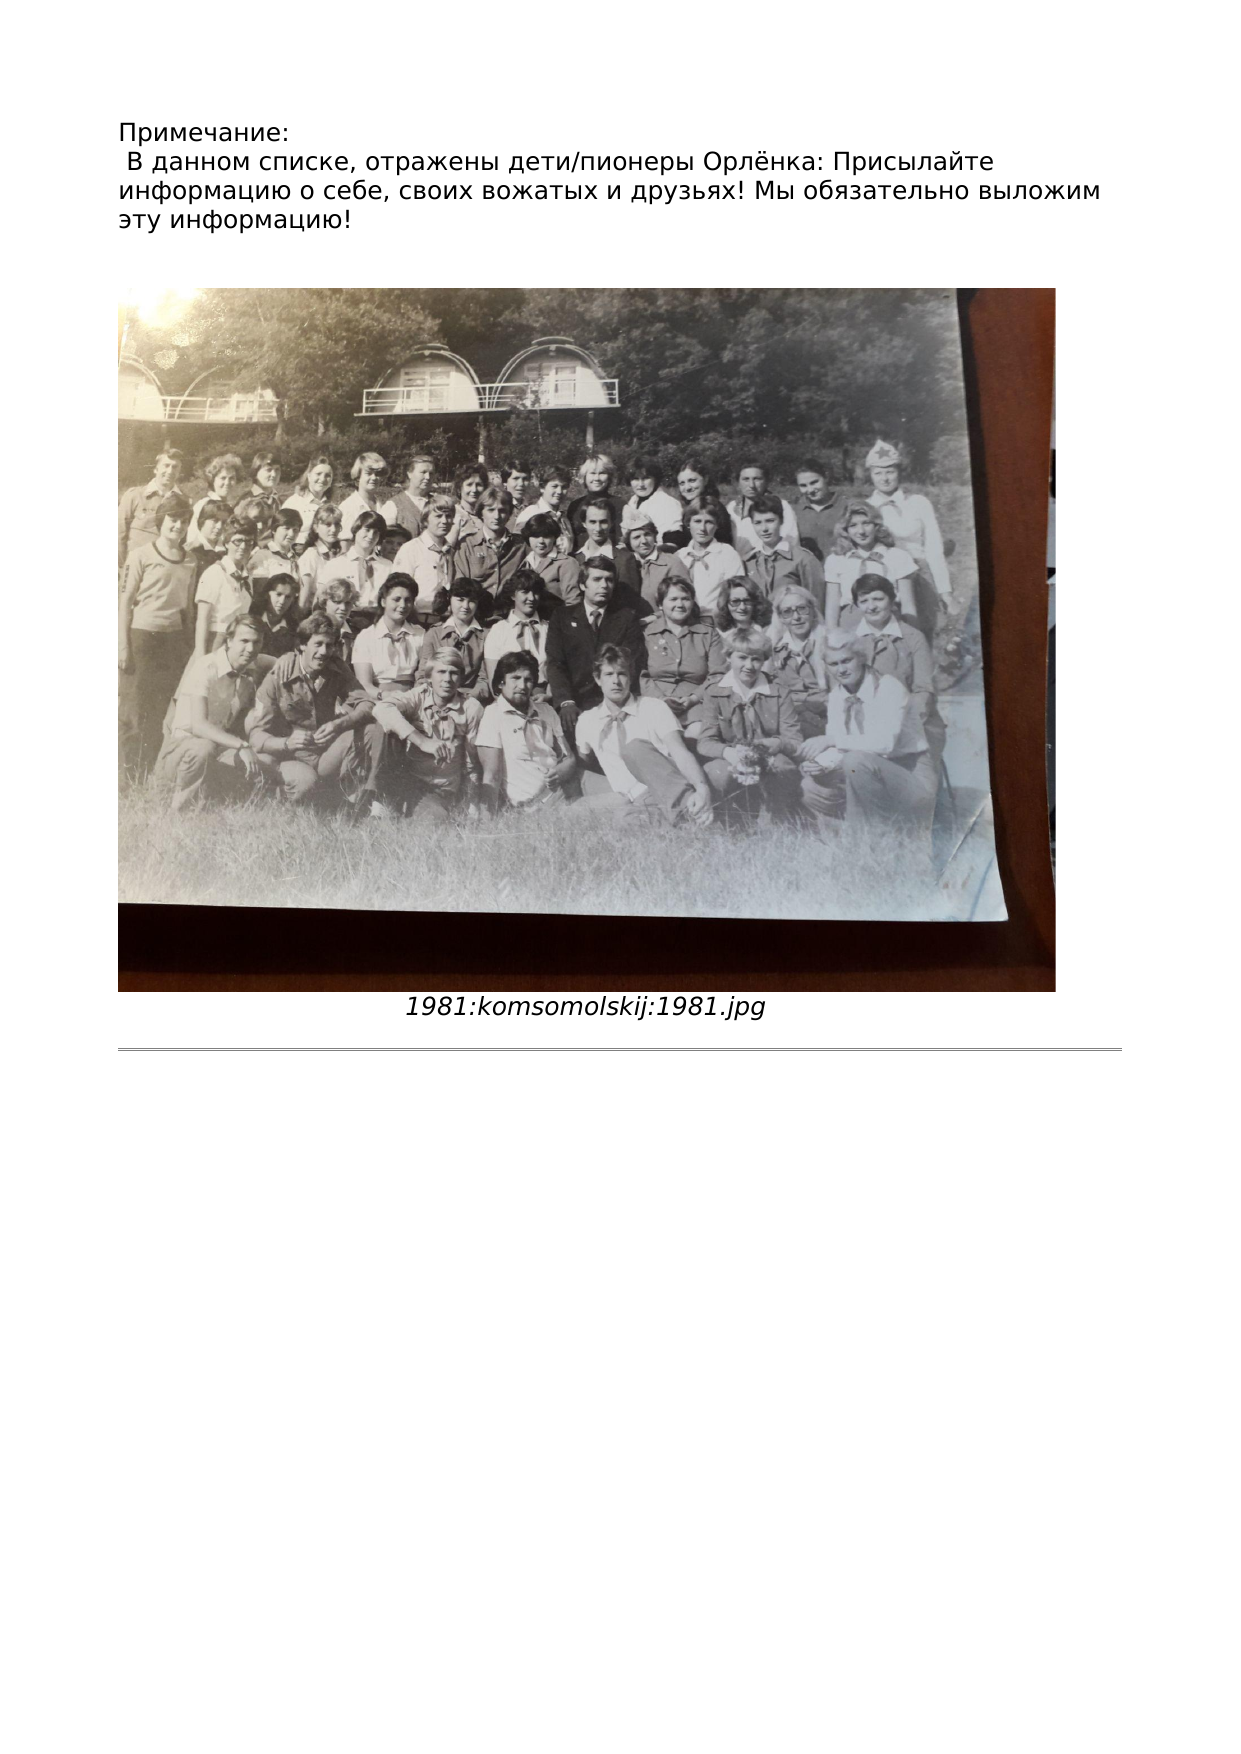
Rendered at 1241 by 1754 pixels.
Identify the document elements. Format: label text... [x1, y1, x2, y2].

picture [118, 288, 1056, 992]
text 1981:komsomolskij:1981.jpg [118, 992, 1056, 1021]
text Примечание: В данном списке, отражены дети/пионеры Орлёнка: Присылайте информацию о себе, своих вожатых и друзьях! Мы обязательно выложим эту информацию! [118, 118, 1122, 264]
